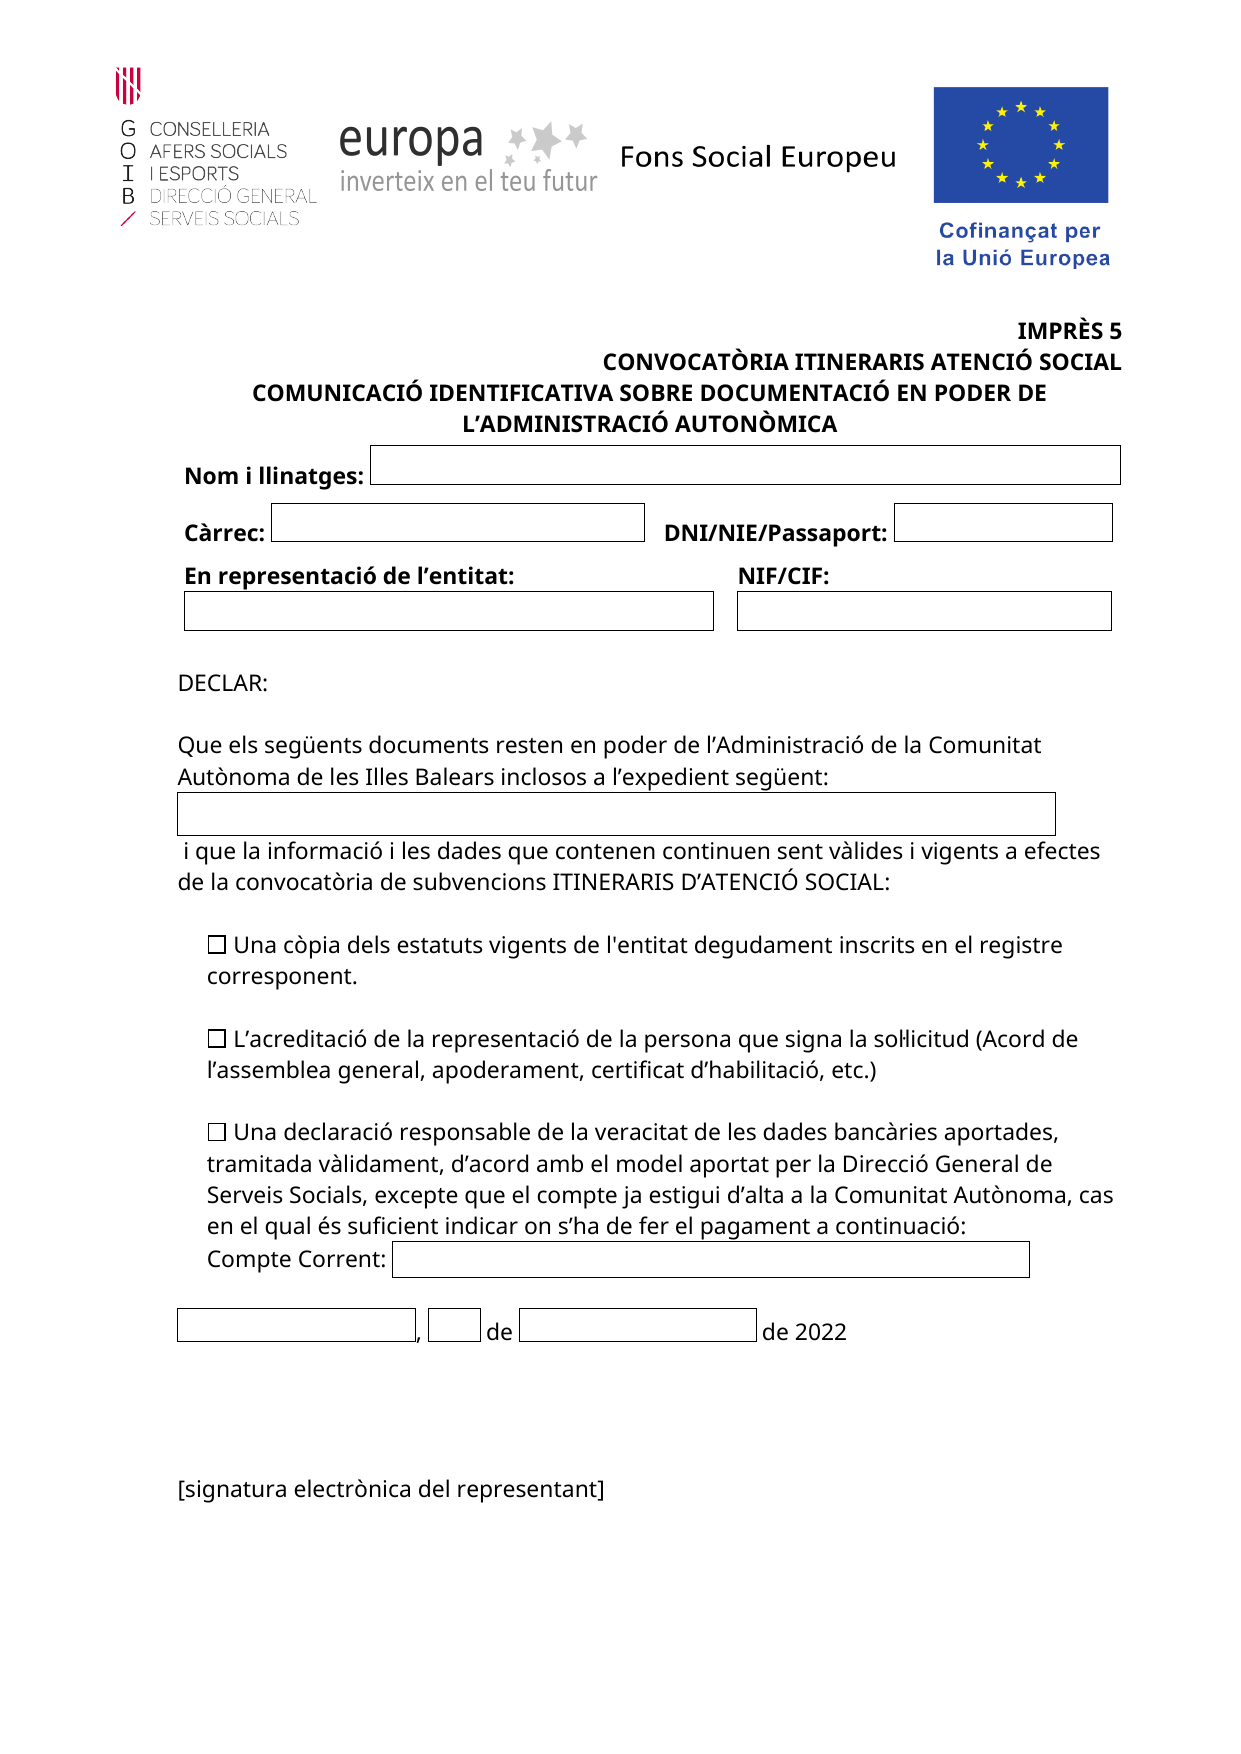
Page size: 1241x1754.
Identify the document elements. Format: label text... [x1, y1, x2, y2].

text Compte Corrent: [207, 1241, 392, 1277]
text L’acreditació de la representació de la persona que signa la sol·licitud (Acord de l’assemblea general, apoderament, certificat d’habilitació, etc.) [207, 1023, 1122, 1085]
list COMUNICACIÓ IDENTIFICATIVA SOBRE DOCUMENTACIÓ EN PODER DE L’ADMINISTRACIÓ AUTONÒMICA [177, 377, 1122, 440]
text i que la informació i les dades que contenen continuen sent vàlides i vigents a efectes de la convocatòria de subvencions ITINERARIS D’ATENCIÓ SOCIAL: [177, 835, 1122, 898]
text DECLAR: [177, 667, 1122, 698]
picture [101, 55, 333, 242]
table_cell En representació de l’entitat: [177, 554, 730, 636]
text Que els següents documents resten en poder de l’Administració de la Comunitat Autònoma de les Illes Balears inclosos a l’expedient següent: [177, 729, 1122, 792]
picture [913, 65, 1129, 283]
table_header Nom i llinatges: [177, 440, 1137, 497]
picture [337, 113, 601, 199]
text [signatura electrònica del representant] [177, 1472, 1122, 1504]
text Una declaració responsable de la veracitat de les dades bancàries aportades, tramitada vàlidament, d’acord amb el model aportat per la Direcció General de Serveis Socials, excepte que el compte ja estigui d’alta a la Comunitat Autònoma, cas en el qual és suficient indicar on s’ha de fer el pagament a continuació: [207, 1116, 1122, 1241]
text Una còpia dels estatuts vigents de l'entitat degudament inscrits en el registre corresponent. [207, 929, 1122, 991]
table_cell NIF/CIF: [730, 554, 1137, 636]
text [1030, 1241, 1122, 1277]
table_cell Càrrec: [177, 497, 656, 554]
table_cell DNI/NIE/Passaport: [656, 497, 1137, 554]
text , de de 2022 [177, 1308, 1122, 1347]
picture [620, 136, 904, 181]
